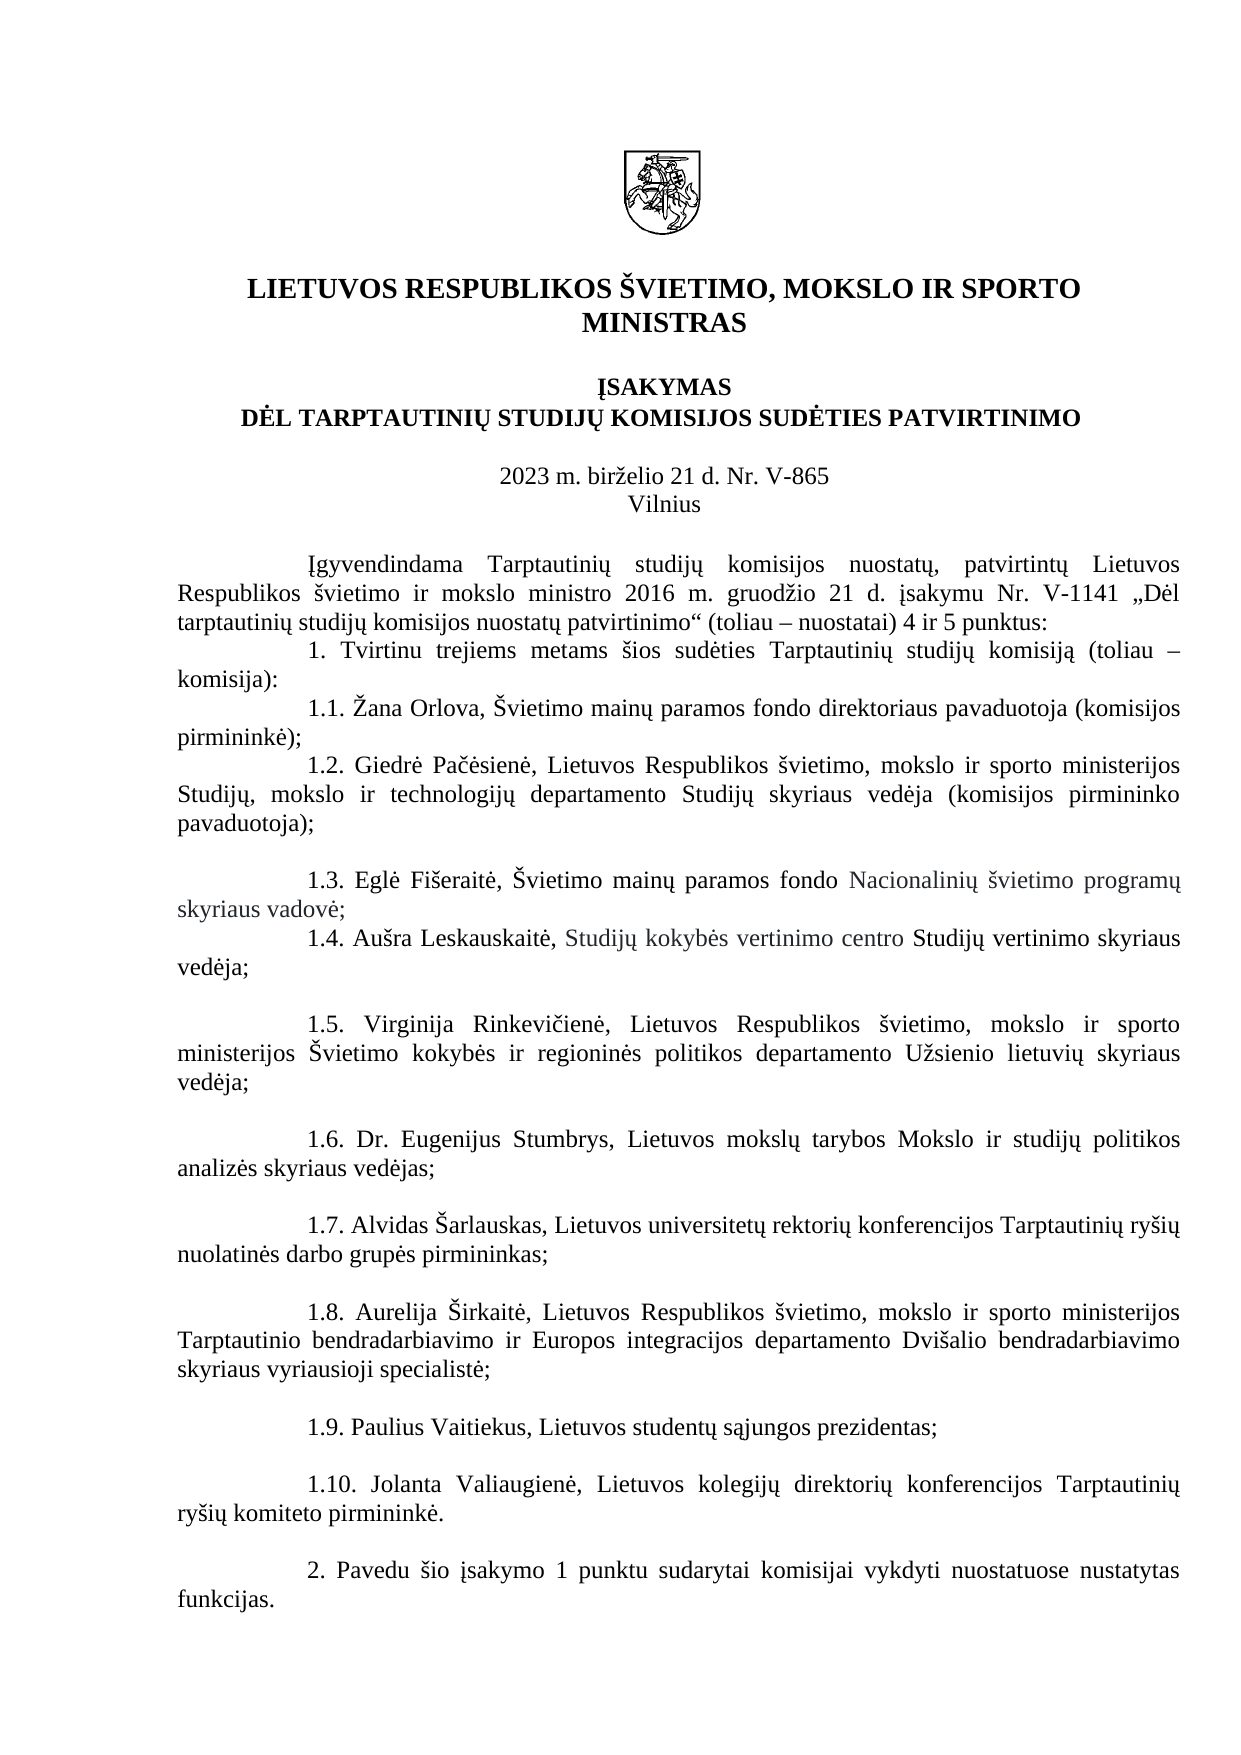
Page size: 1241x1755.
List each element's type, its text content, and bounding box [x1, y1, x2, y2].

text 1.6. Dr. Eugenijus Stumbrys, Lietuvos mokslų tarybos Mokslo ir studijų politikos analizės skyriaus vedėjas; [177, 1124, 1181, 1182]
text 1.7. Alvidas Šarlauskas, Lietuvos universitetų rektorių konferencijos Tarptautinių ryšių nuolatinės darbo grupės pirmininkas; [177, 1211, 1181, 1268]
text 1. Tvirtinu trejiems metams šios sudėties Tarptautinių studijų komisiją (toliau – komisija): [177, 636, 1181, 693]
text 2023 m. birželio 21 d. Nr. V-865 [177, 461, 1152, 489]
text ĮSAKYMAS [177, 372, 1152, 401]
text Vilnius [177, 489, 1152, 518]
text 2. Pavedu šio įsakymo 1 punktu sudarytai komisijai vykdyti nuostatuose nustatytas funkcijas. [177, 1556, 1181, 1613]
text 1.1. Žana Orlova, Švietimo mainų paramos fondo direktoriaus pavaduotoja (komisijos pirmininkė); [177, 693, 1181, 751]
text 1.5. Virginija Rinkevičienė, Lietuvos Respublikos švietimo, mokslo ir sporto ministerijos Švietimo kokybės ir regioninės politikos departamento Užsienio lietuvių skyriaus vedėja; [177, 1009, 1181, 1096]
text 1.10. Jolanta Valiaugienė, Lietuvos kolegijų direktorių konferencijos Tarptautinių ryšių komiteto pirmininkė. [177, 1469, 1181, 1527]
text DĖL TARPTAUTINIŲ STUDIJŲ KOMISIJOS SUDĖTIES PATVIRTINIMO [177, 403, 1152, 432]
text 1.2. Giedrė Pačėsienė, Lietuvos Respublikos švietimo, mokslo ir sporto ministerijos Studijų, mokslo ir technologijų departamento Studijų skyriaus vedėja (komisijos pirmininko pavaduotoja); [177, 751, 1181, 837]
text 1.4. Aušra Leskauskaitė, Studijų kokybės vertinimo centro Studijų vertinimo skyriaus vedėja; [177, 923, 1181, 981]
text 1.3. Eglė Fišeraitė, Švietimo mainų paramos fondo Nacionalinių švietimo programų skyriaus vadovė; [177, 866, 1181, 923]
text Įgyvendindama Tarptautinių studijų komisijos nuostatų, patvirtintų Lietuvos Respublikos švietimo ir mokslo ministro 2016 m. gruodžio 21 d. įsakymu Nr. V-1141 „Dėl tarptautinių studijų komisijos nuostatų patvirtinimo“ (toliau – nuostatai) 4 ir 5 punktus: [177, 549, 1181, 636]
text 1.8. Aurelija Širkaitė, Lietuvos Respublikos švietimo, mokslo ir sporto ministerijos Tarptautinio bendradarbiavimo ir Europos integracijos departamento Dvišalio bendradarbiavimo skyriaus vyriausioji specialistė; [177, 1297, 1181, 1383]
text LIETUVOS RESPUBLIKOS ŠVIETIMO, MOKSLO IR SPORTO MINISTRAS [177, 271, 1152, 338]
text 1.9. Paulius Vaitiekus, Lietuvos studentų sąjungos prezidentas; [177, 1412, 1152, 1441]
